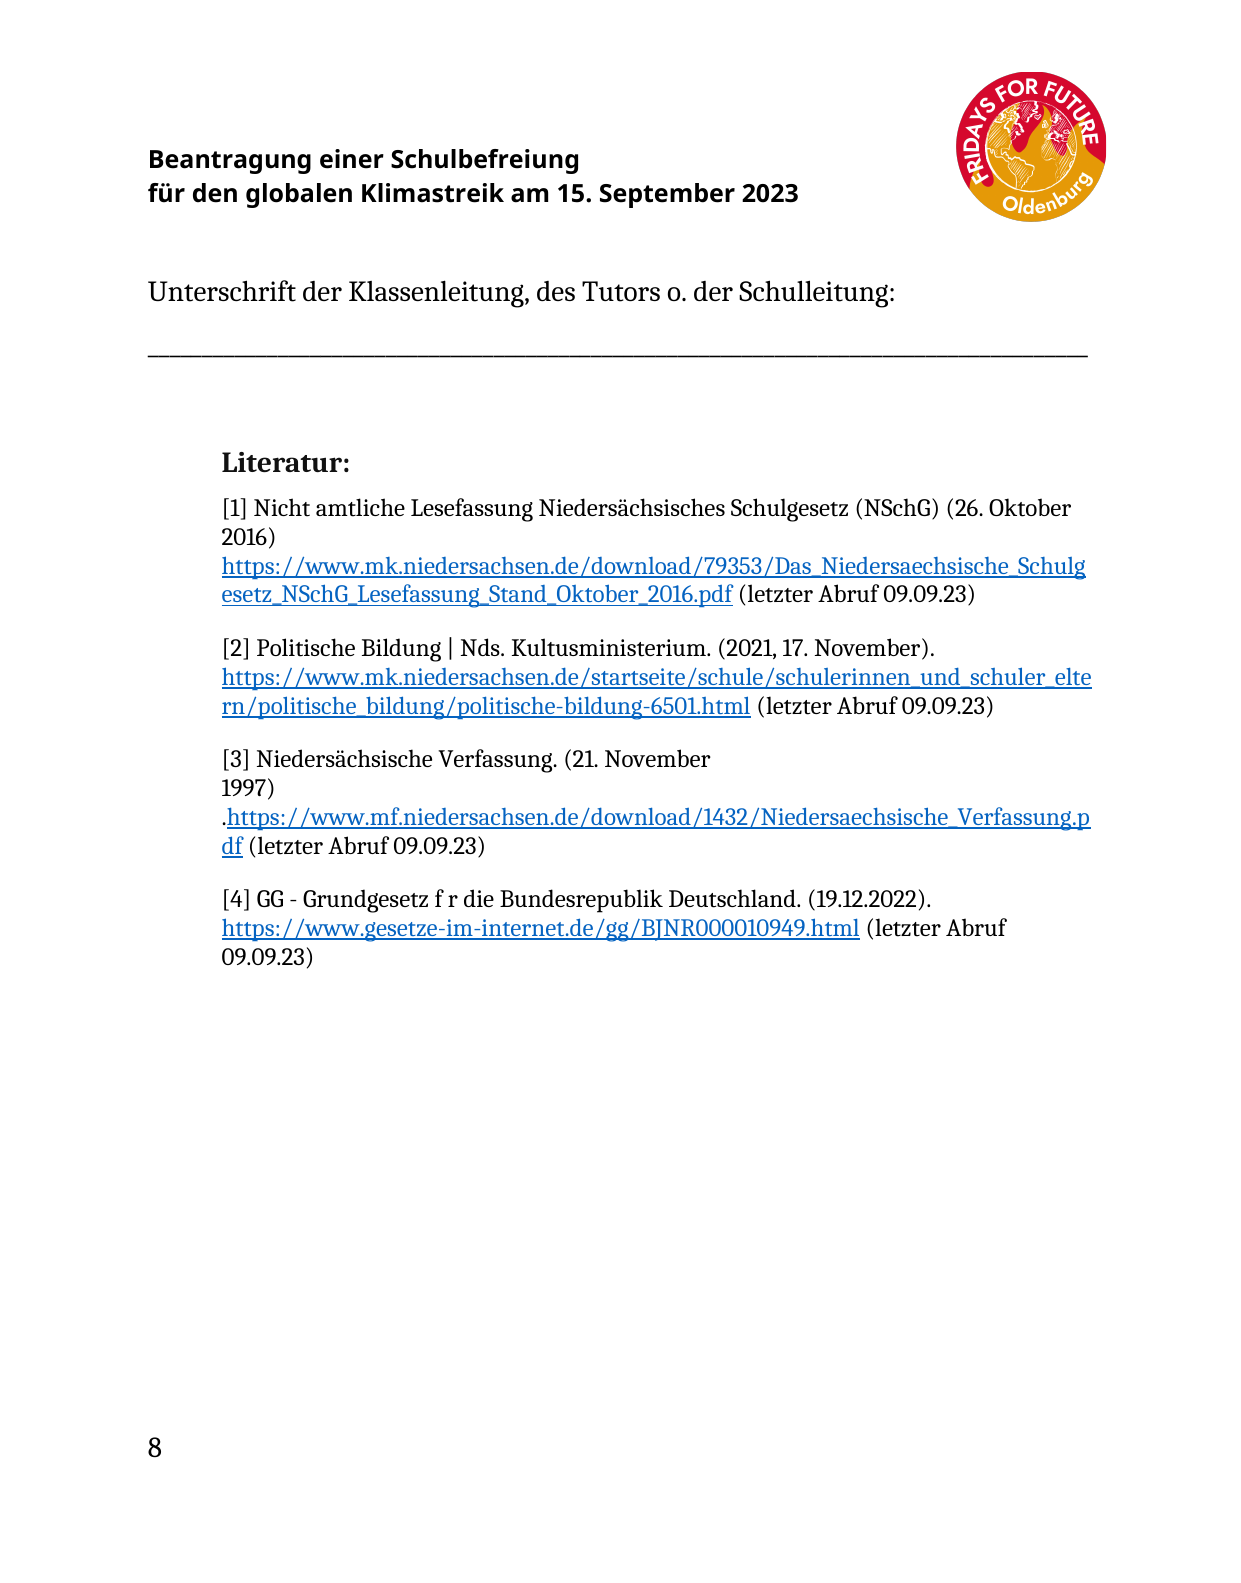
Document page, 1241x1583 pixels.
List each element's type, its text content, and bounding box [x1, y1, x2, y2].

text Unterschrift der Klassenleitung, des Tutors o. der Schulleitung: [148, 275, 1093, 308]
picture [956, 72, 1107, 222]
text _______________________________________________________________________________________ [148, 328, 1093, 361]
text [4] GG - Grundgesetz f r die Bundesrepublik Deutschland. (19.12.2022). https://www.gesetze-im-internet.de/gg/BJNR000010949.html (letzter Abruf 09.09.23) [221, 885, 1093, 972]
subtitle Literatur: [221, 446, 1093, 480]
text [2] Politische Bildung | Nds. Kultusministerium. (2021, 17. November). https://www.mk.niedersachsen.de/startseite/schule/schulerinnen_und_schuler_eltern/politische_bildung/politische-bildung-6501.html (letzter Abruf 09.09.23) [221, 634, 1093, 720]
text [1] Nicht amtliche Lesefassung Niedersächsisches Schulgesetz (NSchG) (26. Oktober 2016) https://www.mk.niedersachsen.de/download/79353/Das_Niedersaechsische_Schulgesetz_NSchG_Lesefassung_Stand_Oktober_2016.pdf (letzter Abruf 09.09.23) [221, 494, 1093, 609]
text [3] Niedersächsische Verfassung. (21. November 1997).https://www.mf.niedersachsen.de/download/1432/Niedersaechsische_Verfassung.pdf (letzter Abruf 09.09.23) [221, 745, 1093, 860]
